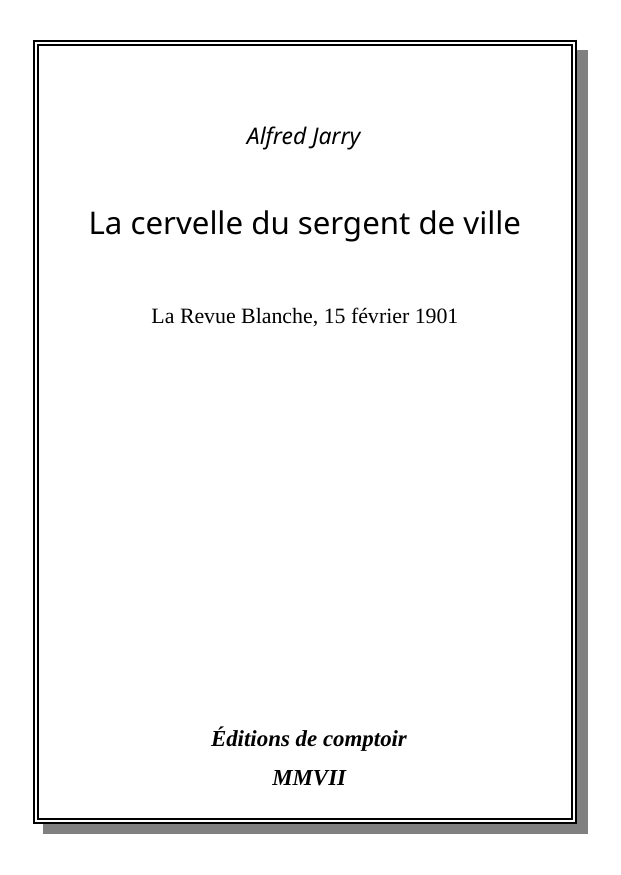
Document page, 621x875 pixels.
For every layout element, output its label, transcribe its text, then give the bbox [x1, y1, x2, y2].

subtitle La cervelle du sergent de ville [48, 201, 562, 244]
subtitle Alfred Jarry [48, 120, 562, 151]
text Éditions de comptoir [120, 725, 500, 751]
text MMVII [120, 764, 500, 790]
text La Revue Blanche, 15 février 1901 [48, 303, 562, 328]
